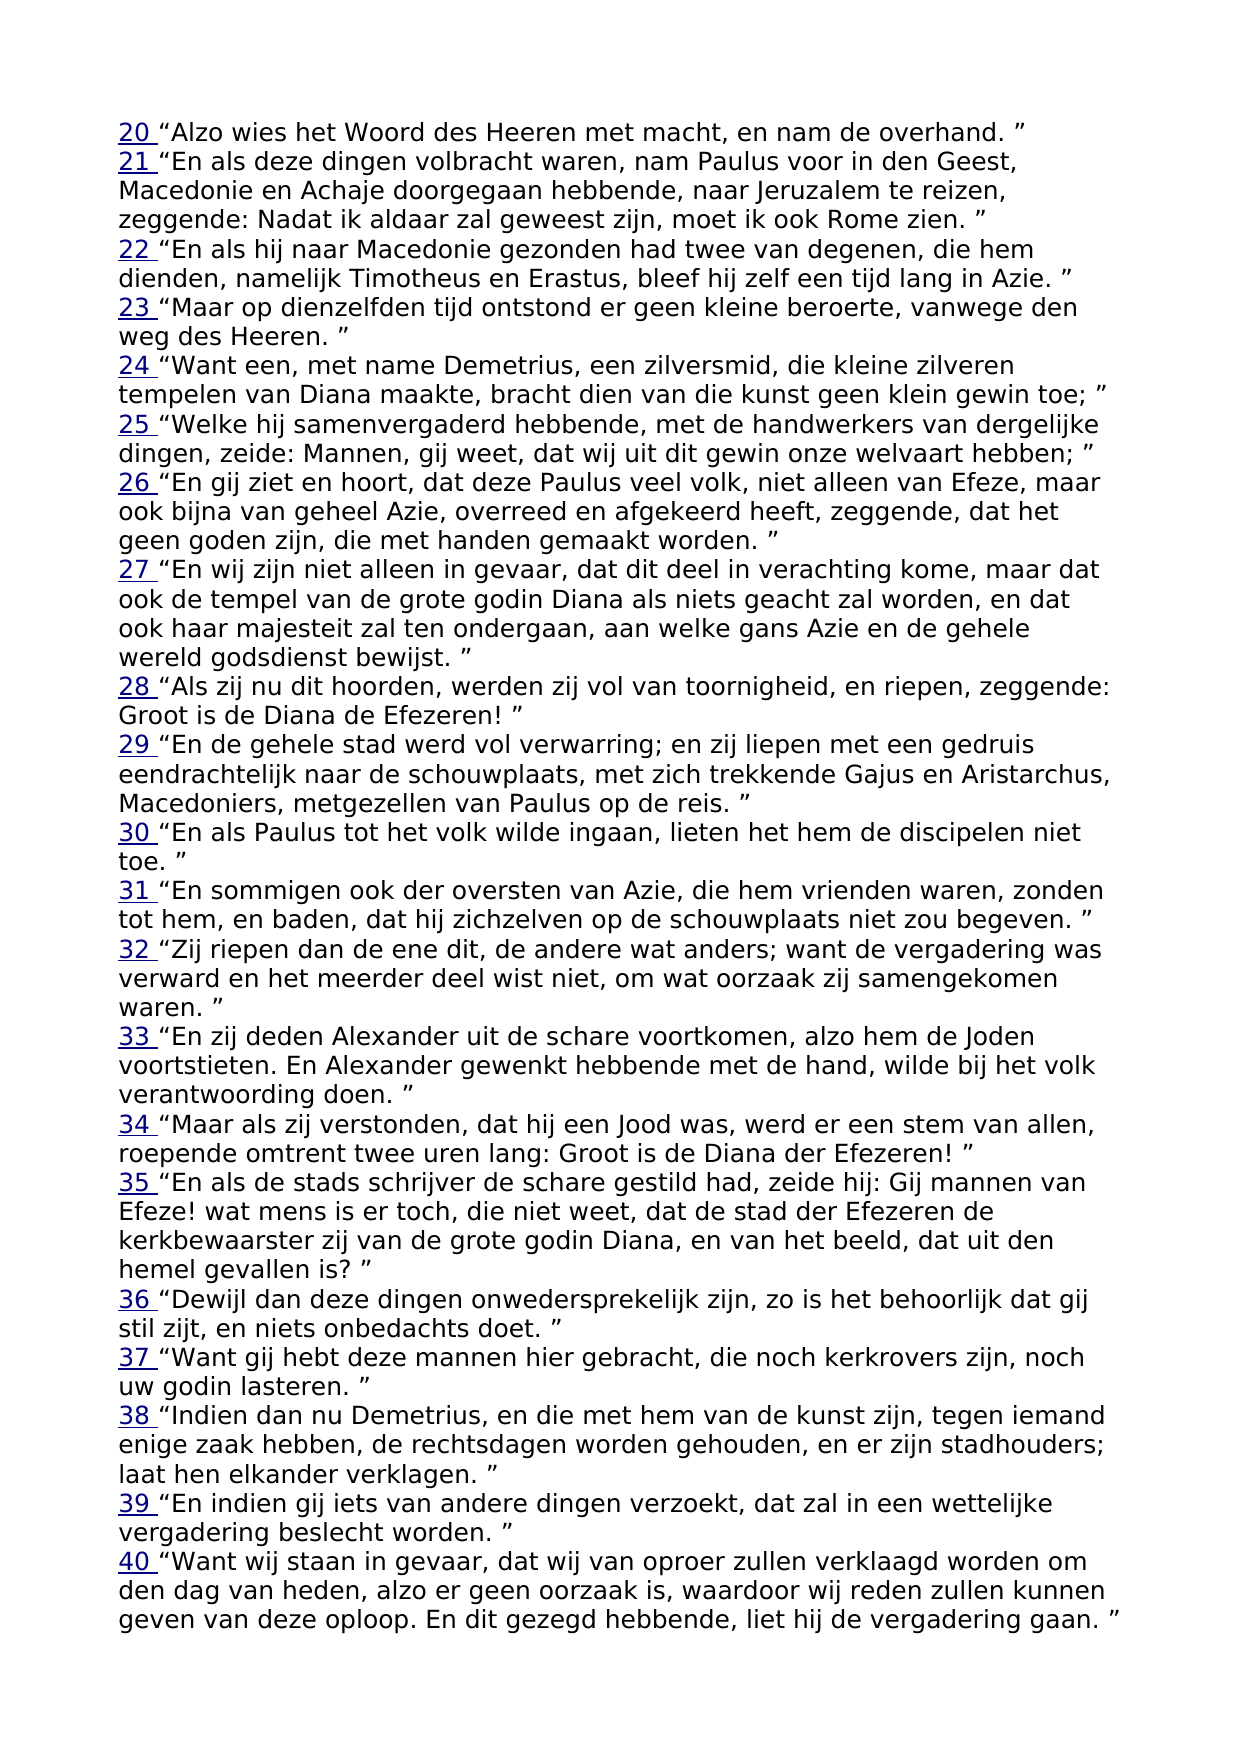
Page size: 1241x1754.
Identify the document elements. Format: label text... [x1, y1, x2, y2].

text 20 “Alzo wies het Woord des Heeren met macht, en nam de overhand. ” 21 “En als deze dingen volbracht waren, nam Paulus voor in den Geest, Macedonie en Achaje doorgegaan hebbende, naar Jeruzalem te reizen, zeggende: Nadat ik aldaar zal geweest zijn, moet ik ook Rome zien. ” 22 “En als hij naar Macedonie gezonden had twee van degenen, die hem dienden, namelijk Timotheus en Erastus, bleef hij zelf een tijd lang in Azie. ” 23 “Maar op dienzelfden tijd ontstond er geen kleine beroerte, vanwege den weg des Heeren. ” 24 “Want een, met name Demetrius, een zilversmid, die kleine zilveren tempelen van Diana maakte, bracht dien van die kunst geen klein gewin toe; ” 25 “Welke hij samenvergaderd hebbende, met de handwerkers van dergelijke dingen, zeide: Mannen, gij weet, dat wij uit dit gewin onze welvaart hebben; ” 26 “En gij ziet en hoort, dat deze Paulus veel volk, niet alleen van Efeze, maar ook bijna van geheel Azie, overreed en afgekeerd heeft, zeggende, dat het geen goden zijn, die met handen gemaakt worden. ” 27 “En wij zijn niet alleen in gevaar, dat dit deel in verachting kome, maar dat ook de tempel van de grote godin Diana als niets geacht zal worden, en dat ook haar majesteit zal ten ondergaan, aan welke gans Azie en de gehele wereld godsdienst bewijst. ” 28 “Als zij nu dit hoorden, werden zij vol van toornigheid, en riepen, zeggende: Groot is de Diana de Efezeren! ” 29 “En de gehele stad werd vol verwarring; en zij liepen met een gedruis eendrachtelijk naar de schouwplaats, met zich trekkende Gajus en Aristarchus, Macedoniers, metgezellen van Paulus op de reis. ” 30 “En als Paulus tot het volk wilde ingaan, lieten het hem de discipelen niet toe. ” 31 “En sommigen ook der oversten van Azie, die hem vrienden waren, zonden tot hem, en baden, dat hij zichzelven op de schouwplaats niet zou begeven. ” 32 “Zij riepen dan de ene dit, de andere wat anders; want de vergadering was verward en het meerder deel wist niet, om wat oorzaak zij samengekomen waren. ” 33 “En zij deden Alexander uit de schare voortkomen, alzo hem de Joden voortstieten. En Alexander gewenkt hebbende met de hand, wilde bij het volk verantwoording doen. ” 34 “Maar als zij verstonden, dat hij een Jood was, werd er een stem van allen, roepende omtrent twee uren lang: Groot is de Diana der Efezeren! ” 35 “En als de stads schrijver de schare gestild had, zeide hij: Gij mannen van Efeze! wat mens is er toch, die niet weet, dat de stad der Efezeren de kerkbewaarster zij van de grote godin Diana, en van het beeld, dat uit den hemel gevallen is? ” 36 “Dewijl dan deze dingen onwedersprekelijk zijn, zo is het behoorlijk dat gij stil zijt, en niets onbedachts doet. ” 37 “Want gij hebt deze mannen hier gebracht, die noch kerkrovers zijn, noch uw godin lasteren. ” 38 “Indien dan nu Demetrius, en die met hem van de kunst zijn, tegen iemand enige zaak hebben, de rechtsdagen worden gehouden, en er zijn stadhouders; laat hen elkander verklagen. ” 39 “En indien gij iets van andere dingen verzoekt, dat zal in een wettelijke vergadering beslecht worden. ” 40 “Want wij staan in gevaar, dat wij van oproer zullen verklaagd worden om den dag van heden, alzo er geen oorzaak is, waardoor wij reden zullen kunnen geven van deze oploop. En dit gezegd hebbende, liet hij de vergadering gaan. ” [118, 118, 1122, 1635]
